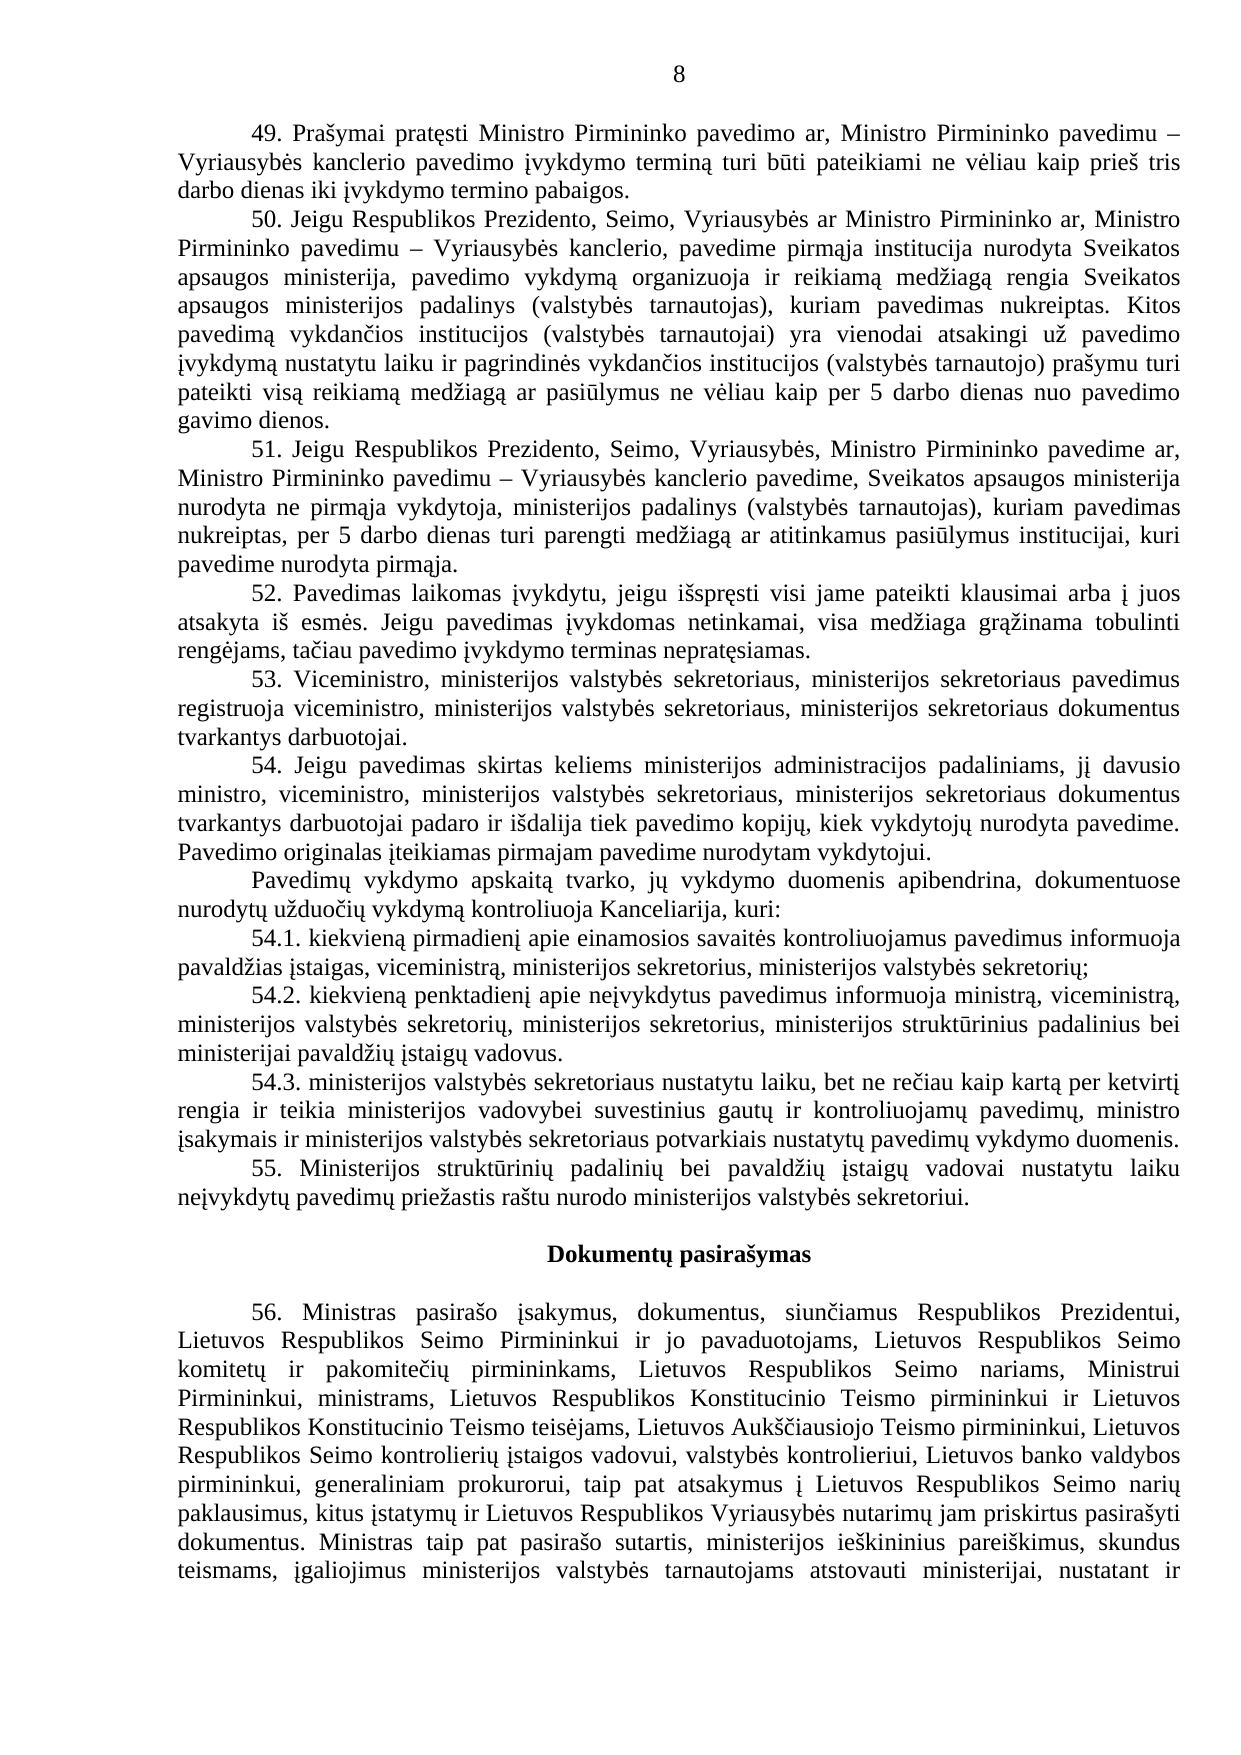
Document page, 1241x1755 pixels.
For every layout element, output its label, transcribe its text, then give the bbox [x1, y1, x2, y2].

text 51. Jeigu Respublikos Prezidento, Seimo, Vyriausybės, Ministro Pirmininko pavedime ar, Ministro Pirmininko pavedimu – Vyriausybės kanclerio pavedime, Sveikatos apsaugos ministerija nurodyta ne pirmąja vykdytoja, ministerijos padalinys (valstybės tarnautojas), kuriam pavedimas nukreiptas, per 5 darbo dienas turi parengti medžiagą ar atitinkamus pasiūlymus institucijai, kuri pavedime nurodyta pirmąja. [177, 434, 1181, 578]
text 55. Ministerijos struktūrinių padalinių bei pavaldžių įstaigų vadovai nustatytu laiku neįvykdytų pavedimų priežastis raštu nurodo ministerijos valstybės sekretoriui. [177, 1153, 1181, 1211]
text Dokumentų pasirašymas [177, 1239, 1181, 1268]
text Pavedimų vykdymo apskaitą tvarko, jų vykdymo duomenis apibendrina, dokumentuose nurodytų užduočių vykdymą kontroliuoja Kanceliarija, kuri: [177, 866, 1181, 923]
text 49. Prašymai pratęsti Ministro Pirmininko pavedimo ar, Ministro Pirmininko pavedimu – Vyriausybės kanclerio pavedimo įvykdymo terminą turi būti pateikiami ne vėliau kaip prieš tris darbo dienas iki įvykdymo termino pabaigos. [177, 118, 1181, 204]
text 56. Ministras pasirašo įsakymus, dokumentus, siunčiamus Respublikos Prezidentui, Lietuvos Respublikos Seimo Pirmininkui ir jo pavaduotojams, Lietuvos Respublikos Seimo komitetų ir pakomitečių pirmininkams, Lietuvos Respublikos Seimo nariams, Ministrui Pirmininkui, ministrams, Lietuvos Respublikos Konstitucinio Teismo pirmininkui ir Lietuvos Respublikos Konstitucinio Teismo teisėjams, Lietuvos Aukščiausiojo Teismo pirmininkui, Lietuvos Respublikos Seimo kontrolierių įstaigos vadovui, valstybės kontrolieriui, Lietuvos banko valdybos pirmininkui, generaliniam prokurorui, taip pat atsakymus į Lietuvos Respublikos Seimo narių paklausimus, kitus įstatymų ir Lietuvos Respublikos Vyriausybės nutarimų jam priskirtus pasirašyti dokumentus. Ministras taip pat pasirašo sutartis, ministerijos ieškininius pareiškimus, skundus teismams, įgaliojimus ministerijos valstybės tarnautojams atstovauti ministerijai, nustatant ir [177, 1297, 1181, 1584]
text 54.3. ministerijos valstybės sekretoriaus nustatytu laiku, bet ne rečiau kaip kartą per ketvirtį rengia ir teikia ministerijos vadovybei suvestinius gautų ir kontroliuojamų pavedimų, ministro įsakymais ir ministerijos valstybės sekretoriaus potvarkiais nustatytų pavedimų vykdymo duomenis. [177, 1067, 1181, 1153]
text 52. Pavedimas laikomas įvykdytu, jeigu išspręsti visi jame pateikti klausimai arba į juos atsakyta iš esmės. Jeigu pavedimas įvykdomas netinkamai, visa medžiaga grąžinama tobulinti rengėjams, tačiau pavedimo įvykdymo terminas nepratęsiamas. [177, 578, 1181, 664]
text 54.2. kiekvieną penktadienį apie neįvykdytus pavedimus informuoja ministrą, viceministrą, ministerijos valstybės sekretorių, ministerijos sekretorius, ministerijos struktūrinius padalinius bei ministerijai pavaldžių įstaigų vadovus. [177, 981, 1181, 1067]
text 50. Jeigu Respublikos Prezidento, Seimo, Vyriausybės ar Ministro Pirmininko ar, Ministro Pirmininko pavedimu – Vyriausybės kanclerio, pavedime pirmąja institucija nurodyta Sveikatos apsaugos ministerija, pavedimo vykdymą organizuoja ir reikiamą medžiagą rengia Sveikatos apsaugos ministerijos padalinys (valstybės tarnautojas), kuriam pavedimas nukreiptas. Kitos pavedimą vykdančios institucijos (valstybės tarnautojai) yra vienodai atsakingi už pavedimo įvykdymą nustatytu laiku ir pagrindinės vykdančios institucijos (valstybės tarnautojo) prašymu turi pateikti visą reikiamą medžiagą ar pasiūlymus ne vėliau kaip per 5 darbo dienas nuo pavedimo gavimo dienos. [177, 204, 1181, 434]
text 54.1. kiekvieną pirmadienį apie einamosios savaitės kontroliuojamus pavedimus informuoja pavaldžias įstaigas, viceministrą, ministerijos sekretorius, ministerijos valstybės sekretorių; [177, 923, 1181, 981]
text 53. Viceministro, ministerijos valstybės sekretoriaus, ministerijos sekretoriaus pavedimus registruoja viceministro, ministerijos valstybės sekretoriaus, ministerijos sekretoriaus dokumentus tvarkantys darbuotojai. [177, 664, 1181, 751]
text 54. Jeigu pavedimas skirtas keliems ministerijos administracijos padaliniams, jį davusio ministro, viceministro, ministerijos valstybės sekretoriaus, ministerijos sekretoriaus dokumentus tvarkantys darbuotojai padaro ir išdalija tiek pavedimo kopijų, kiek vykdytojų nurodyta pavedime. Pavedimo originalas įteikiamas pirmajam pavedime nurodytam vykdytojui. [177, 751, 1181, 866]
